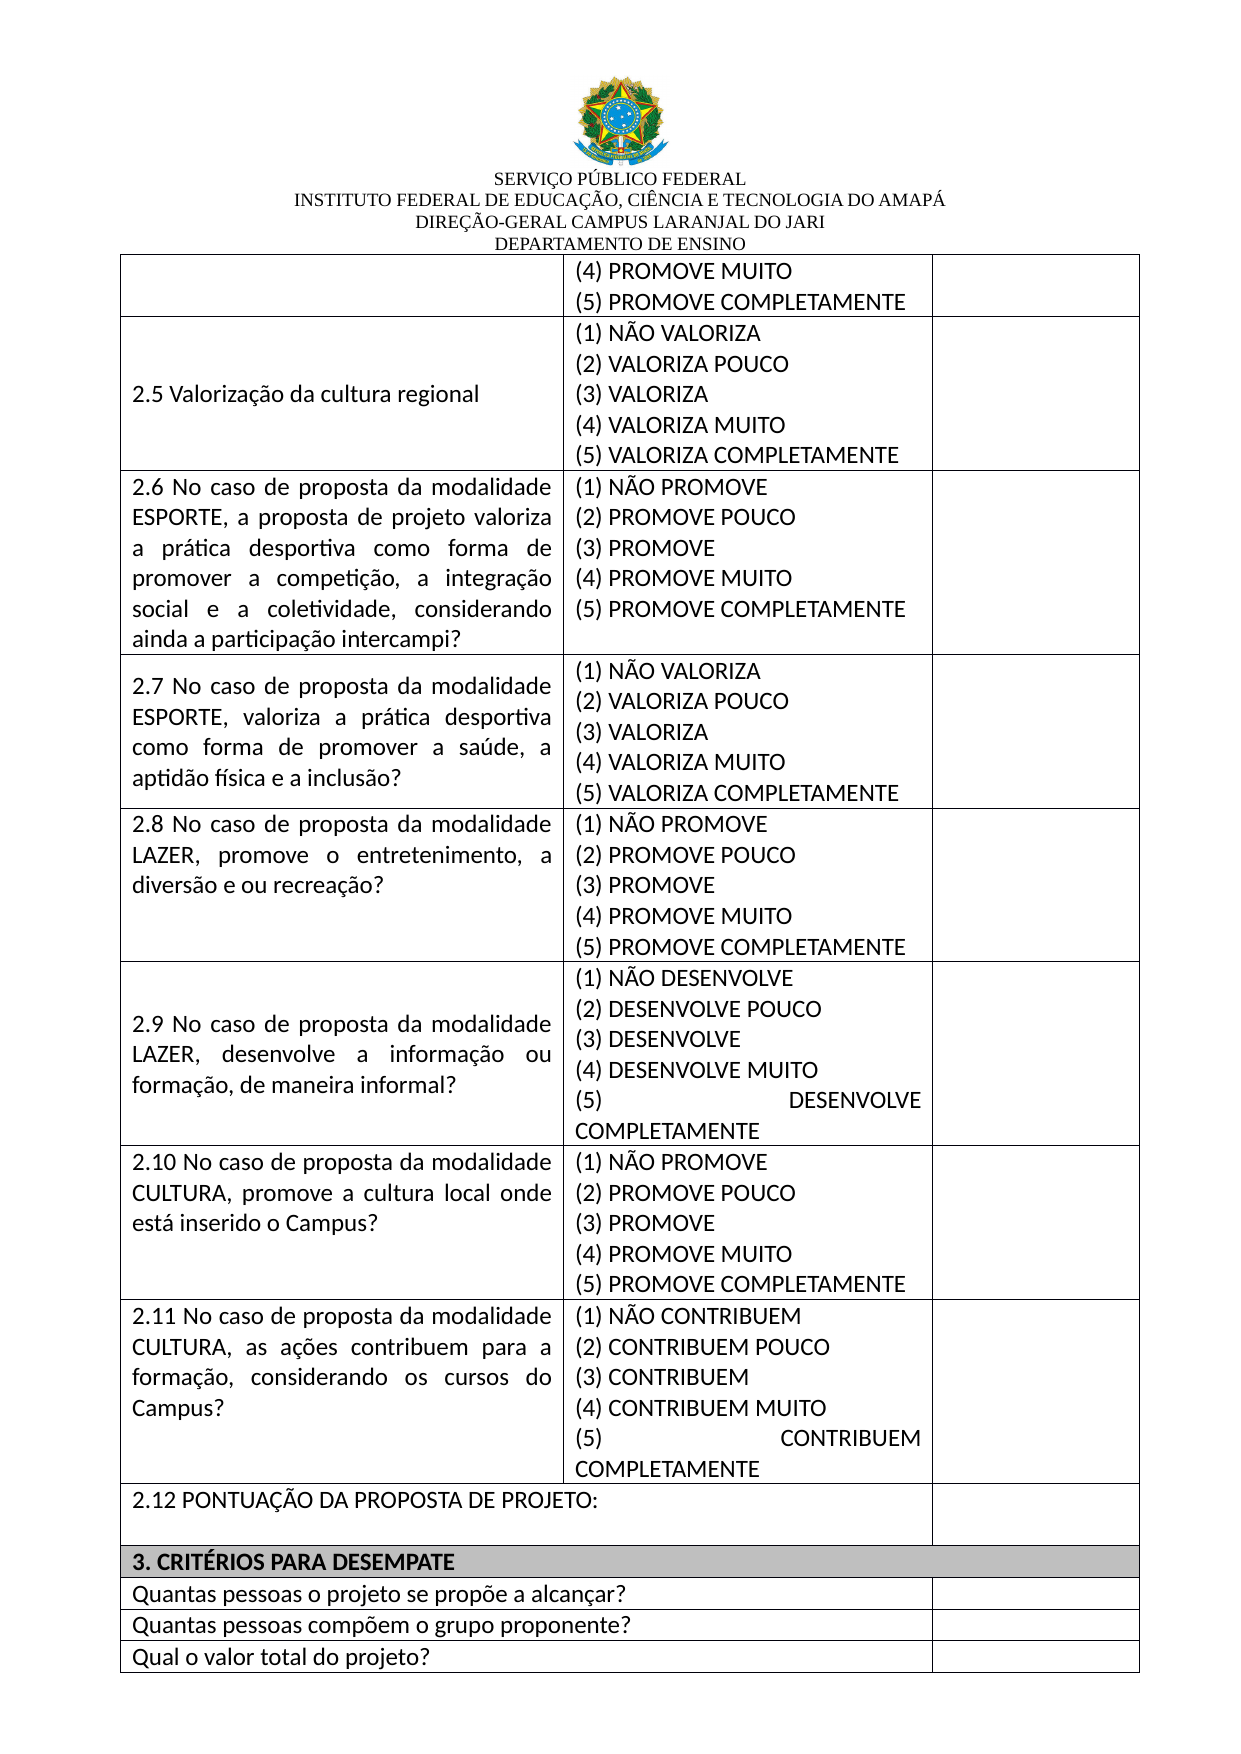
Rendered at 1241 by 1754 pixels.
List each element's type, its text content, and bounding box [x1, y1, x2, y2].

table_cell 2.11 No caso de proposta da modalidade CULTURA, as ações contribuem para a formação, considerando os cursos do Campus? [121, 1300, 563, 1483]
table_cell (1) NÃO VALORIZA (2) VALORIZA POUCO (3) VALORIZA (4) VALORIZA MUITO (5) VALORIZA COMPLETAMENTE [564, 655, 932, 808]
table_cell (1) NÃO DESENVOLVE (2) DESENVOLVE POUCO (3) DESENVOLVE (4) DESENVOLVE MUITO (5) DESENVOLVE COMPLETAMENTE [564, 962, 932, 1145]
table_cell [933, 962, 1139, 1145]
table_cell [121, 255, 563, 316]
table_cell 2.12 PONTUAÇÃO DA PROPOSTA DE PROJETO: [121, 1484, 932, 1545]
table_cell [933, 809, 1139, 961]
table_cell [933, 471, 1139, 654]
table_cell 2.6 No caso de proposta da modalidade ESPORTE, a proposta de projeto valoriza a prática desportiva como forma de promover a competição, a integração social e a coletividade, considerando ainda a participação intercampi? [121, 471, 563, 654]
table_cell 2.5 Valorização da cultura regional [121, 317, 563, 470]
table_cell 2.10 No caso de proposta da modalidade CULTURA, promove a cultura local onde está inserido o Campus? [121, 1146, 563, 1299]
table_cell (1) NÃO PROMOVE (2) PROMOVE POUCO (3) PROMOVE (4) PROMOVE MUITO (5) PROMOVE COMPLETAMENTE [564, 471, 932, 654]
table_cell Qual o valor total do projeto? [121, 1641, 932, 1672]
table_cell [933, 317, 1139, 470]
table_cell (1) NÃO CONTRIBUEM (2) CONTRIBUEM POUCO (3) CONTRIBUEM (4) CONTRIBUEM MUITO (5) CONTRIBUEM COMPLETAMENTE [564, 1300, 932, 1483]
table_cell (1) NÃO PROMOVE (2) PROMOVE POUCO (3) PROMOVE (4) PROMOVE MUITO (5) PROMOVE COMPLETAMENTE [564, 809, 932, 961]
table_cell [933, 1146, 1139, 1299]
table_cell (1) NÃO PROMOVE (2) PROMOVE POUCO (3) PROMOVE (4) PROMOVE MUITO (5) PROMOVE COMPLETAMENTE [564, 1146, 932, 1299]
table_cell [933, 1641, 1139, 1672]
table_cell Quantas pessoas o projeto se propõe a alcançar? [121, 1578, 932, 1608]
table_cell 2.8 No caso de proposta da modalidade LAZER, promove o entretenimento, a diversão e ou recreação? [121, 809, 563, 961]
table_cell [933, 655, 1139, 808]
table_cell (4) PROMOVE MUITO (5) PROMOVE COMPLETAMENTE [564, 255, 932, 316]
table_cell [933, 255, 1139, 316]
table_cell Quantas pessoas compõem o grupo proponente? [121, 1610, 932, 1640]
table_cell [933, 1300, 1139, 1483]
table_cell [933, 1578, 1139, 1608]
table_cell [933, 1610, 1139, 1640]
table_cell (1) NÃO VALORIZA (2) VALORIZA POUCO (3) VALORIZA (4) VALORIZA MUITO (5) VALORIZA COMPLETAMENTE [564, 317, 932, 470]
table_cell 3. CRITÉRIOS PARA DESEMPATE [121, 1546, 1139, 1577]
table_cell 2.7 No caso de proposta da modalidade ESPORTE, valoriza a prática desportiva como forma de promover a saúde, a aptidão física e a inclusão? [121, 655, 563, 808]
table_cell [933, 1484, 1139, 1545]
table_cell 2.9 No caso de proposta da modalidade LAZER, desenvolve a informação ou formação, de maneira informal? [121, 962, 563, 1145]
